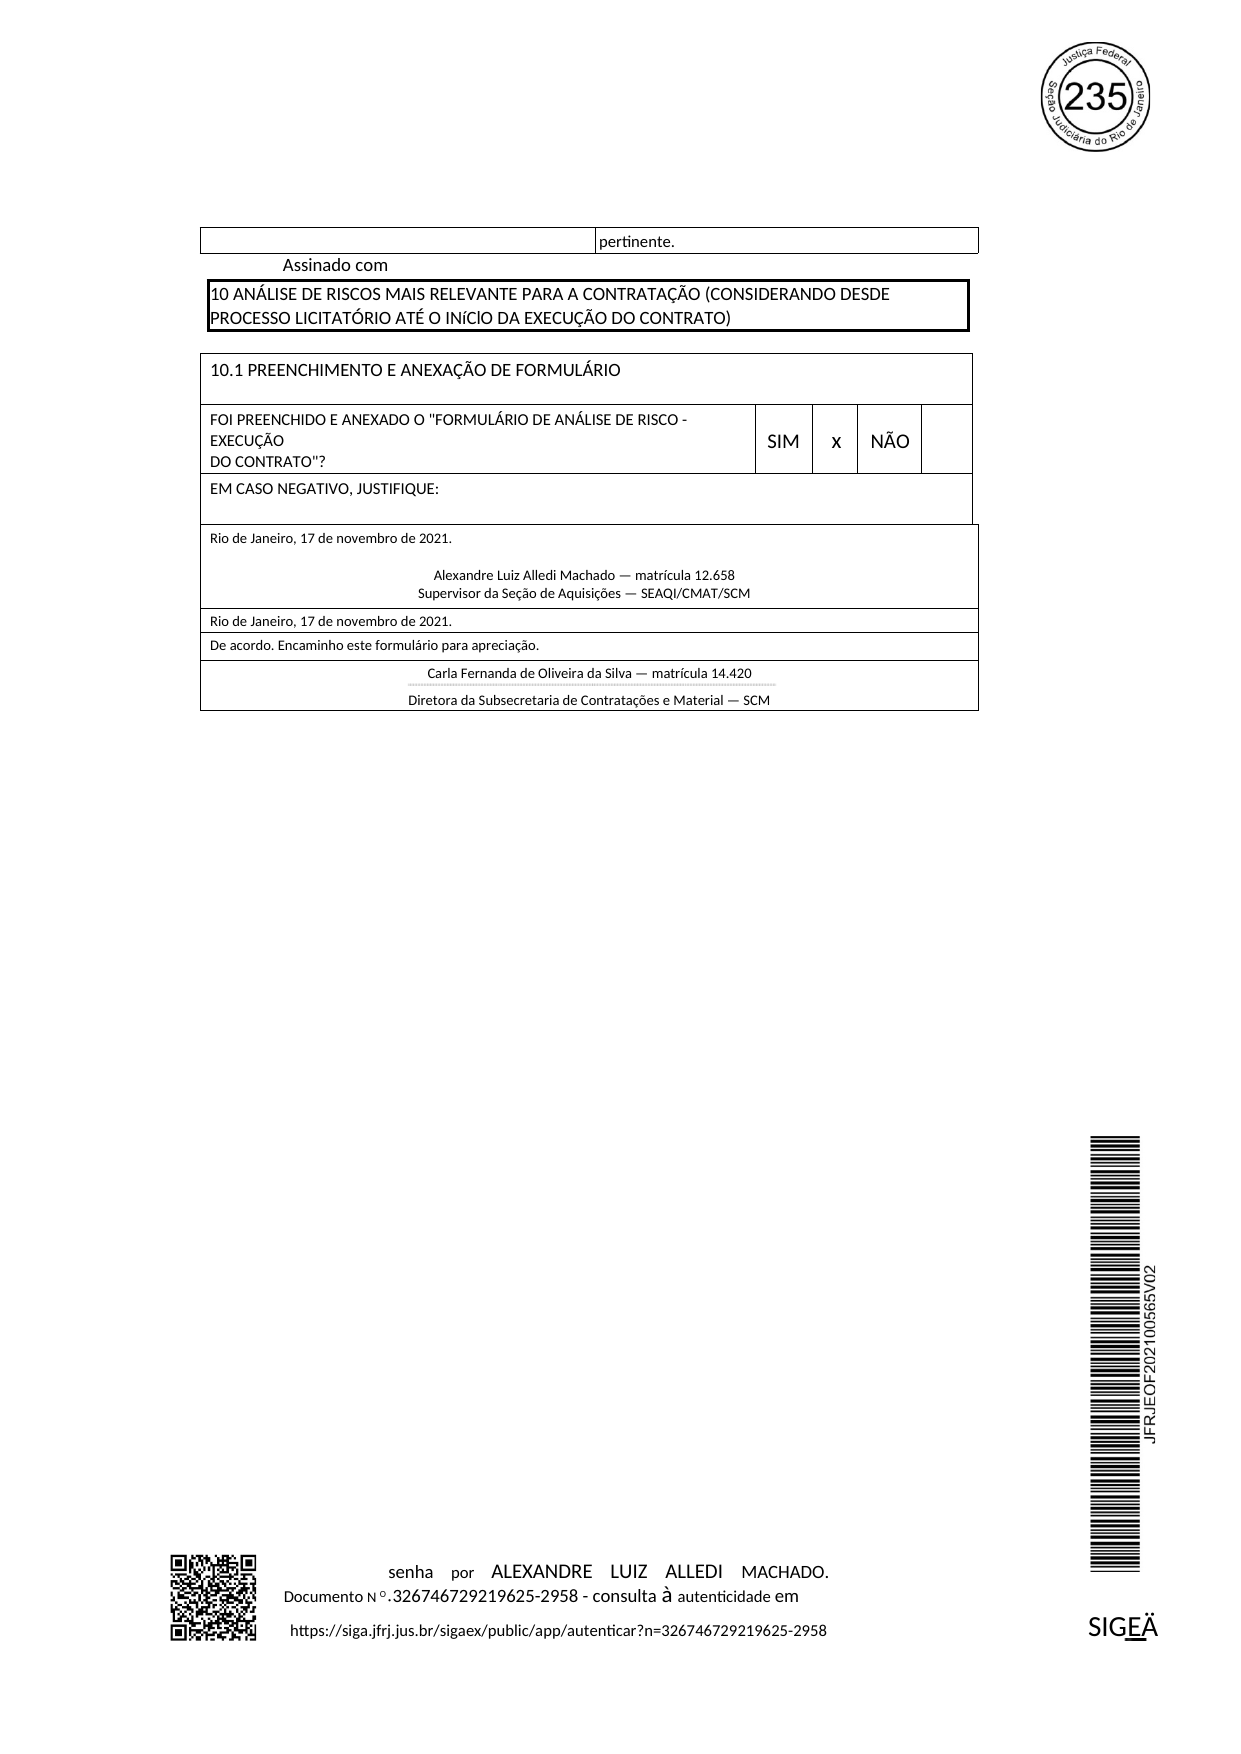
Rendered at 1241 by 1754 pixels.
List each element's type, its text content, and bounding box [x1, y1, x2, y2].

table_cell [201, 228, 595, 253]
table_cell [755, 474, 812, 524]
table_header [973, 353, 978, 404]
table_cell NÃO [858, 405, 921, 473]
table_cell FOI PREENCHIDO E ANEXADO O "FORMULÁRIO DE ANÁLISE DE RISCO - EXECUÇÃO DO CONTRATO"? [201, 405, 755, 473]
table_header [755, 354, 812, 404]
table_cell x [813, 405, 857, 473]
table_cell Carla Fernanda de Oliveira da Silva — matrícula 14.420 Diretora da Subsecretaria de Contratações e Material — SCM [201, 661, 978, 710]
table_cell pertinente. [596, 228, 978, 253]
subtitle 10 ANÁLISE DE RISCOS MAIS RELEVANTE PARA A CONTRATAÇÃO (CONSIDERANDO DESDE PROCESSO LICITATÓRIO ATÉ O INíClO DA EXECUÇÃO DO CONTRATO) [210, 282, 967, 329]
table_header [812, 354, 857, 404]
table_cell Rio de Janeiro, 17 de novembro de 2021. [201, 609, 978, 631]
table_cell SIM [756, 405, 812, 473]
table_cell De acordo. Encaminho este formulário para apreciação. [201, 633, 978, 659]
table_header [857, 354, 972, 404]
table_cell [973, 473, 978, 524]
table_cell EM CASO NEGATIVO, JUSTIFIQUE: [201, 474, 755, 524]
table_cell [857, 474, 972, 524]
table_cell Rio de Janeiro, 17 de novembro de 2021. Alexandre Luiz Alledi Machado — matrícula 12.658 Supervisor da Seção de Aquisições — SEAQI/CMAT/SCM [201, 525, 978, 607]
table_cell [922, 405, 972, 473]
text Assinado com [283, 254, 970, 276]
table_cell [812, 474, 857, 524]
table_header 10.1 PREENCHIMENTO E ANEXAÇÃO DE FORMULÁRIO [201, 354, 755, 404]
table_cell [973, 404, 978, 473]
